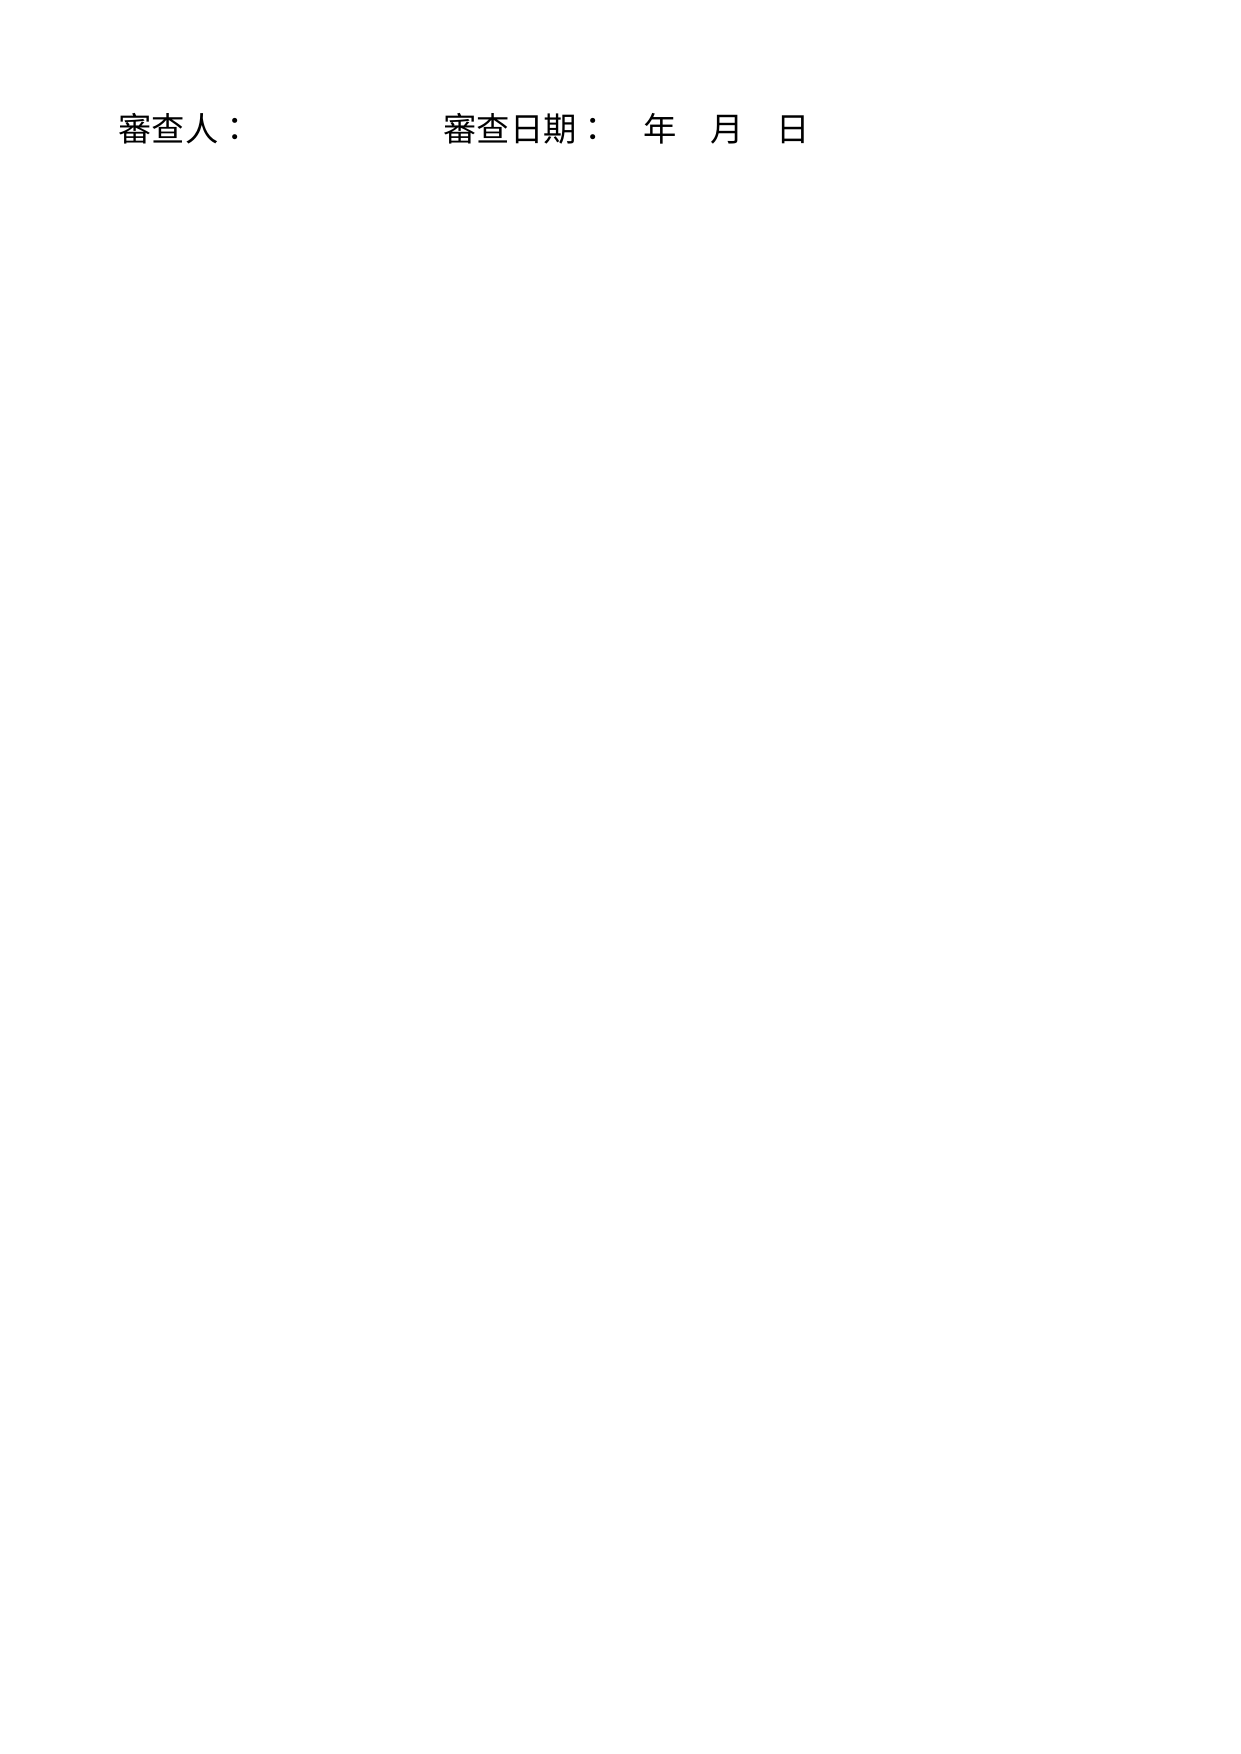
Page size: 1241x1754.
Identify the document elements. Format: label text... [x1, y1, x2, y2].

text 審查人： 審查日期： 年 月 日 [118, 89, 1122, 164]
